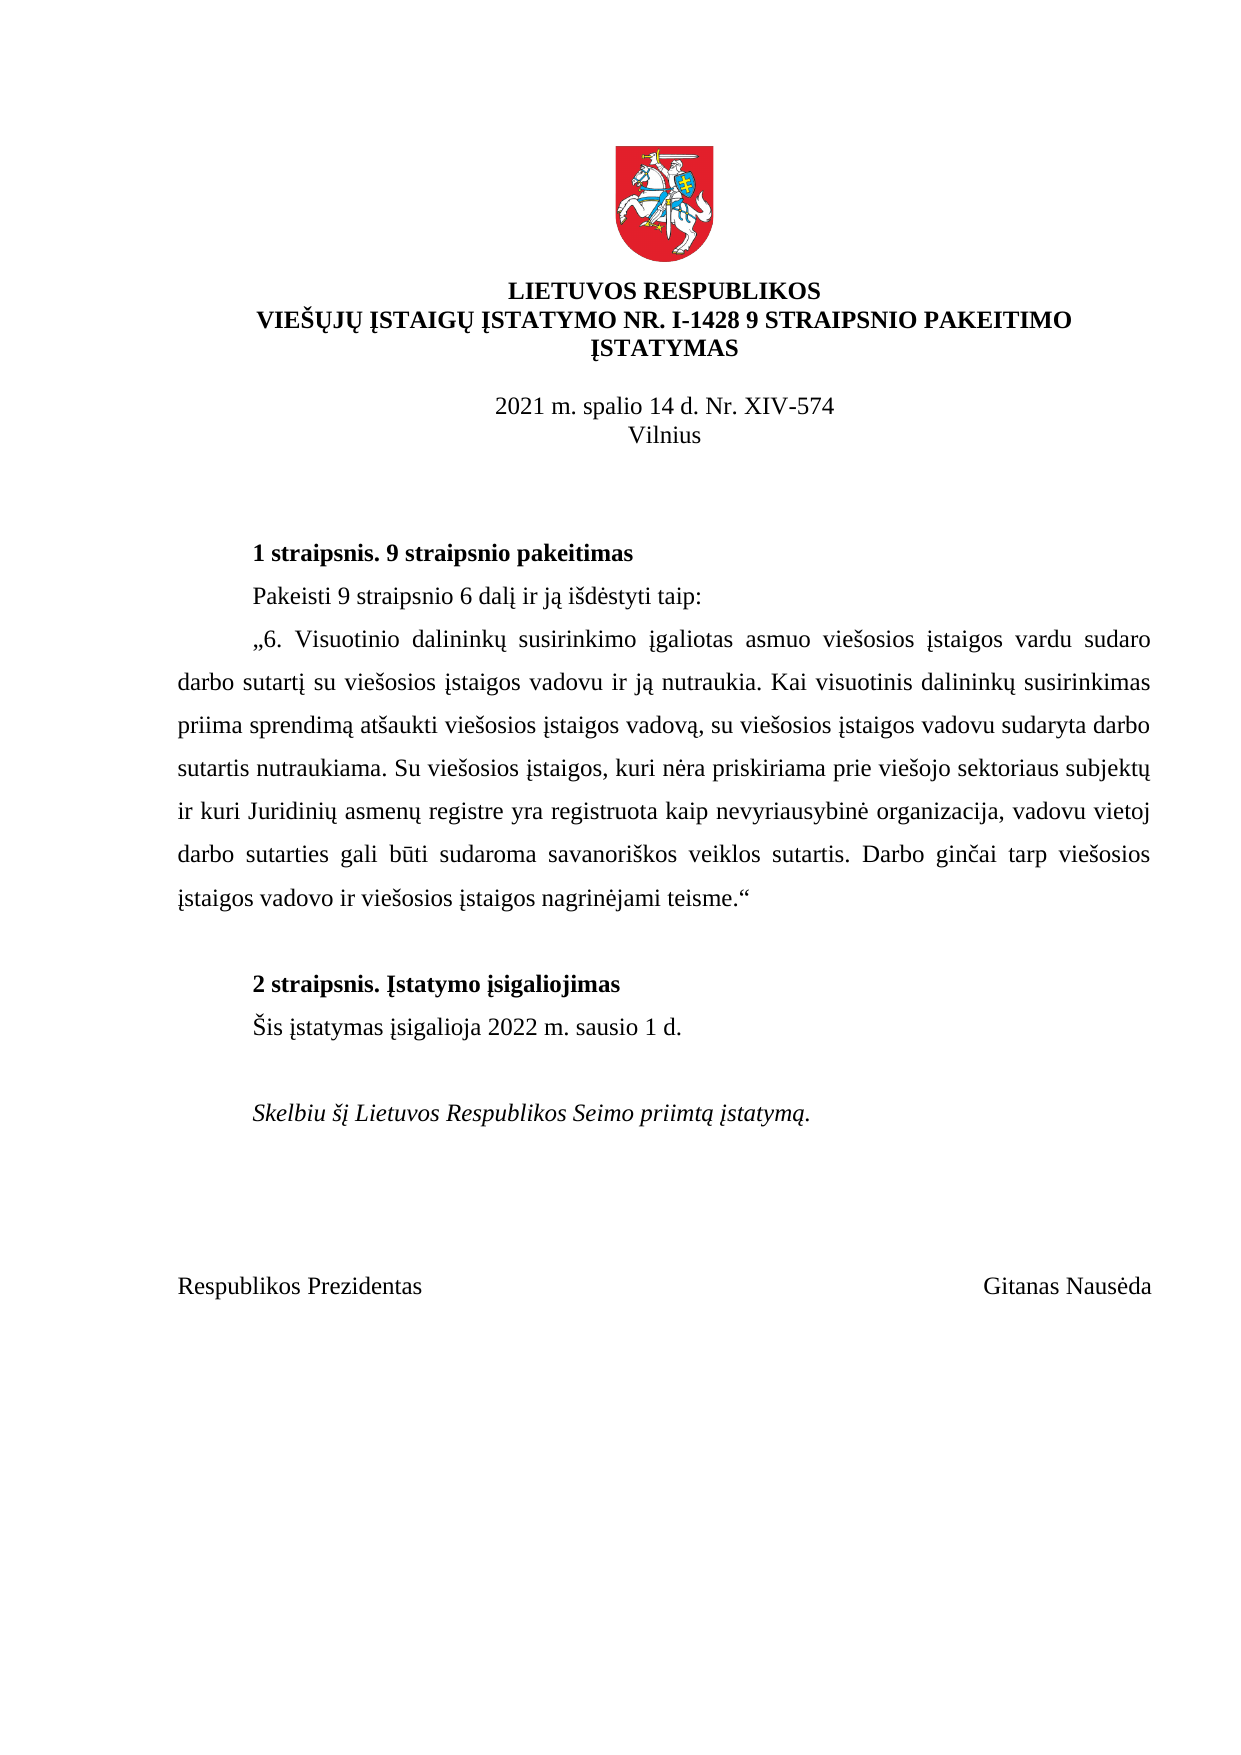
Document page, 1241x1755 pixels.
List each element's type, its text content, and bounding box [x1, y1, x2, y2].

text Šis įstatymas įsigalioja 2022 m. sausio 1 d. [177, 1012, 1152, 1041]
text Vilnius [177, 420, 1152, 448]
text VIEŠŲJŲ ĮSTAIGŲ ĮSTATYMO NR. I-1428 9 STRAIPSNIO PAKEITIMO [177, 305, 1152, 333]
text 2021 m. spalio 14 d. Nr. XIV-574 [177, 391, 1152, 420]
text 1 straipsnis. 9 straipsnio pakeitimas [177, 538, 1152, 566]
text 2 straipsnis. Įstatymo įsigaliojimas [177, 969, 1152, 998]
text Pakeisti 9 straipsnio 6 dalį ir ją išdėstyti taip: [177, 581, 1152, 609]
text Respublikos Prezidentas Gitanas Nausėda [177, 1271, 1152, 1299]
text ĮSTATYMAS [177, 333, 1152, 362]
text „6. Visuotinio dalininkų susirinkimo įgaliotas asmuo viešosios įstaigos vardu sudaro darbo sutartį su viešosios įstaigos vadovu ir ją nutraukia. Kai visuotinis dalininkų susirinkimas priima sprendimą atšaukti viešosios įstaigos vadovą, su viešosios įstaigos vadovu sudaryta darbo sutartis nutraukiama. Su viešosios įstaigos, kuri nėra priskiriama prie viešojo sektoriaus subjektų ir kuri Juridinių asmenų registre yra registruota kaip nevyriausybinė organizacija, vadovu vietoj darbo sutarties gali būti sudaroma savanoriškos veiklos sutartis. Darbo ginčai tarp viešosios įstaigos vadovo ir viešosios įstaigos nagrinėjami teisme.“ [177, 624, 1152, 911]
text Skelbiu šį Lietuvos Respublikos Seimo priimtą įstatymą. [177, 1098, 1152, 1127]
text LIETUVOS RESPUBLIKOS [177, 276, 1152, 305]
